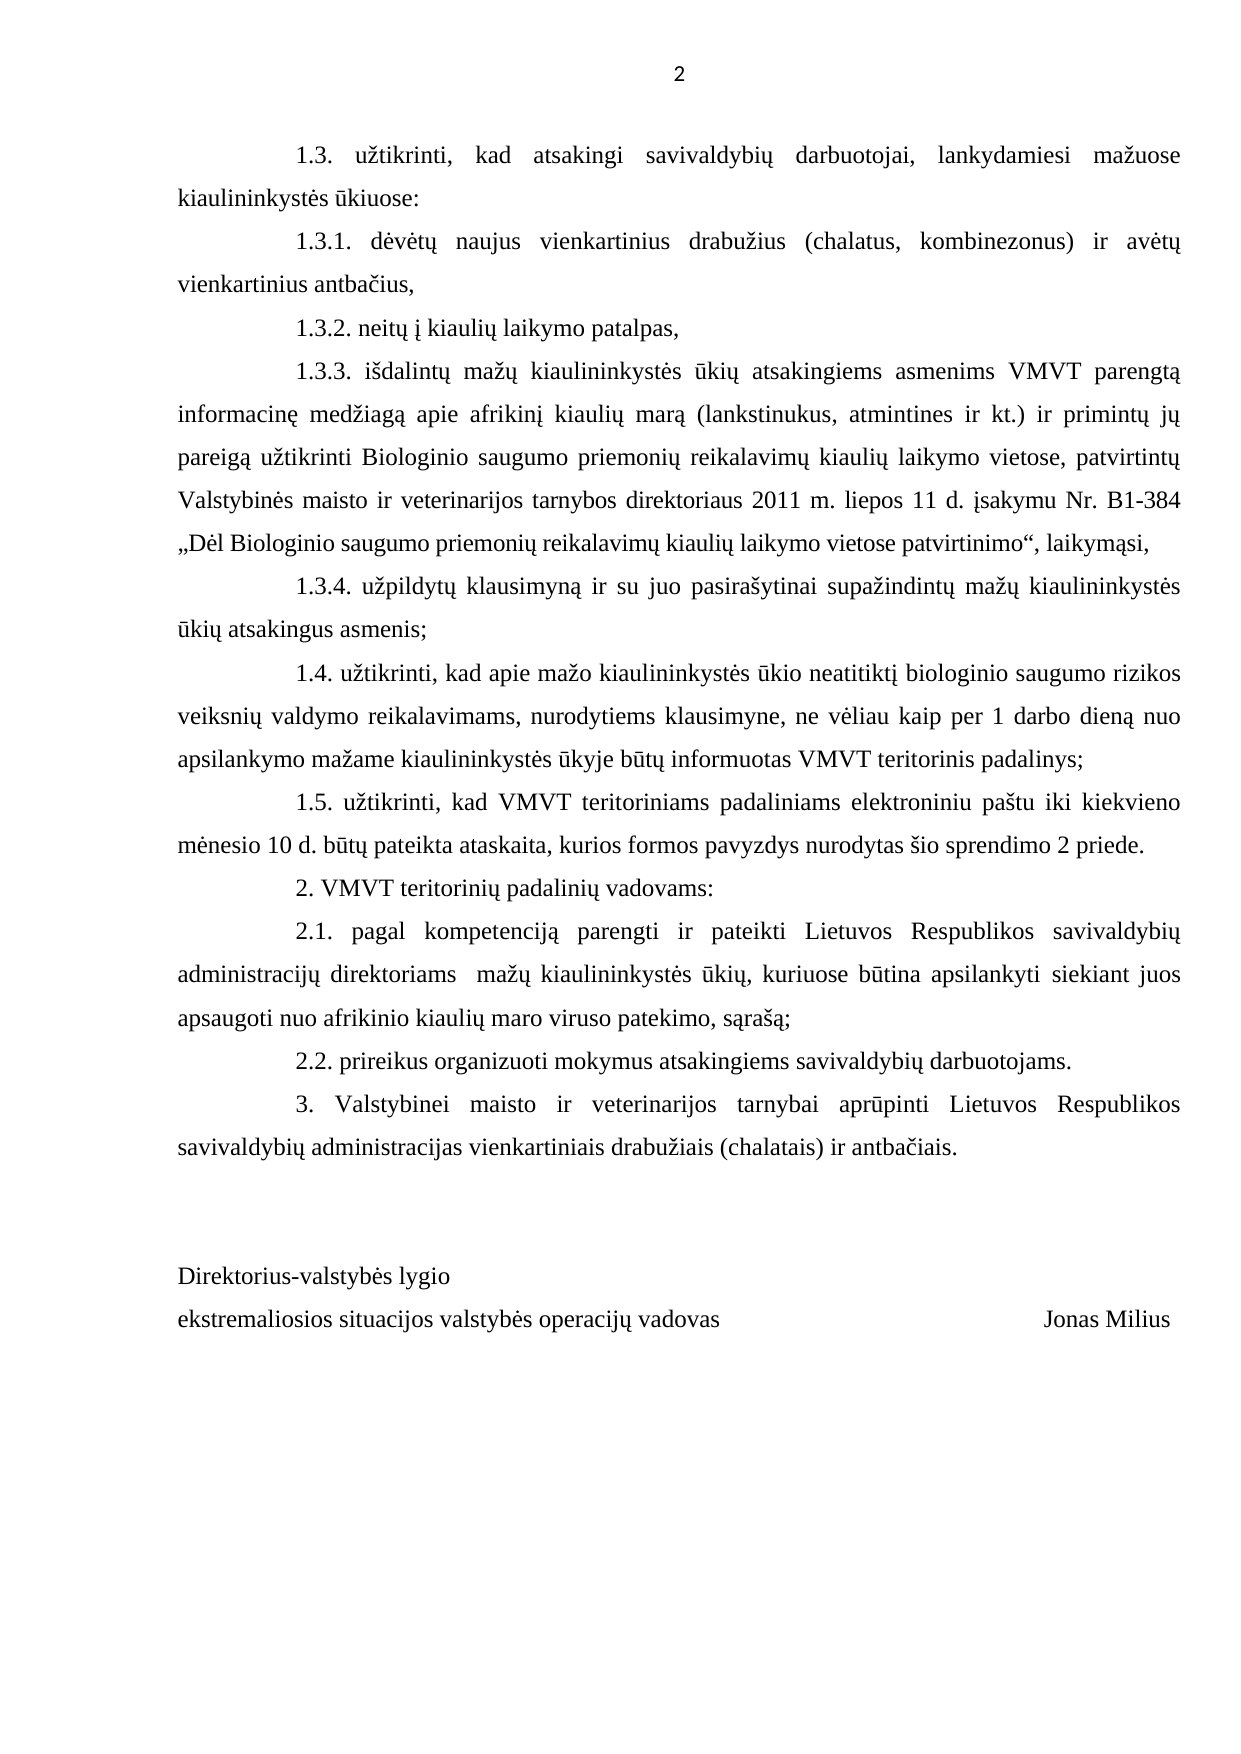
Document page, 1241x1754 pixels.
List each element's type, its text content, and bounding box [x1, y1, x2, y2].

text 1.3. užtikrinti, kad atsakingi savivaldybių darbuotojai, lankydamiesi mažuose kiaulininkystės ūkiuose: [177, 140, 1181, 212]
text Direktorius-valstybės lygio [162, 1261, 1181, 1290]
text ekstremaliosios situacijos valstybės operacijų vadovas Jonas Milius [177, 1304, 1181, 1333]
text 1.3.2. neitų į kiaulių laikymo patalpas, [177, 313, 1181, 341]
text 2.1. pagal kompetenciją parengti ir pateikti Lietuvos Respublikos savivaldybių administracijų direktoriams mažų kiaulininkystės ūkių, kuriuose būtina apsilankyti siekiant juos apsaugoti nuo afrikinio kiaulių maro viruso patekimo, sąrašą; [177, 916, 1181, 1031]
text 1.3.1. dėvėtų naujus vienkartinius drabužius (chalatus, kombinezonus) ir avėtų vienkartinius antbačius, [177, 226, 1181, 298]
text 1.3.4. užpildytų klausimyną ir su juo pasirašytinai supažindintų mažų kiaulininkystės ūkių atsakingus asmenis; [177, 571, 1181, 643]
text 3. Valstybinei maisto ir veterinarijos tarnybai aprūpinti Lietuvos Respublikos savivaldybių administracijas vienkartiniais drabužiais (chalatais) ir antbačiais. [177, 1089, 1181, 1161]
text 2.2. prireikus organizuoti mokymus atsakingiems savivaldybių darbuotojams. [215, 1046, 1181, 1074]
text 1.5. užtikrinti, kad VMVT teritoriniams padaliniams elektroniniu paštu iki kiekvieno mėnesio 10 d. būtų pateikta ataskaita, kurios formos pavyzdys nurodytas šio sprendimo 2 priede. [177, 787, 1181, 859]
text 1.3.3. išdalintų mažų kiaulininkystės ūkių atsakingiems asmenims VMVT parengtą informacinę medžiagą apie afrikinį kiaulių marą (lankstinukus, atmintines ir kt.) ir primintų jų pareigą užtikrinti Biologinio saugumo priemonių reikalavimų kiaulių laikymo vietose, patvirtintų Valstybinės maisto ir veterinarijos tarnybos direktoriaus 2011 m. liepos 11 d. įsakymu Nr. B1-384 „Dėl Biologinio saugumo priemonių reikalavimų kiaulių laikymo vietose patvirtinimo“, laikymąsi, [177, 356, 1181, 557]
text 1.4. užtikrinti, kad apie mažo kiaulininkystės ūkio neatitiktį biologinio saugumo rizikos veiksnių valdymo reikalavimams, nurodytiems klausimyne, ne vėliau kaip per 1 darbo dieną nuo apsilankymo mažame kiaulininkystės ūkyje būtų informuotas VMVT teritorinis padalinys; [177, 658, 1181, 773]
text 2. VMVT teritorinių padalinių vadovams: [215, 873, 1181, 902]
